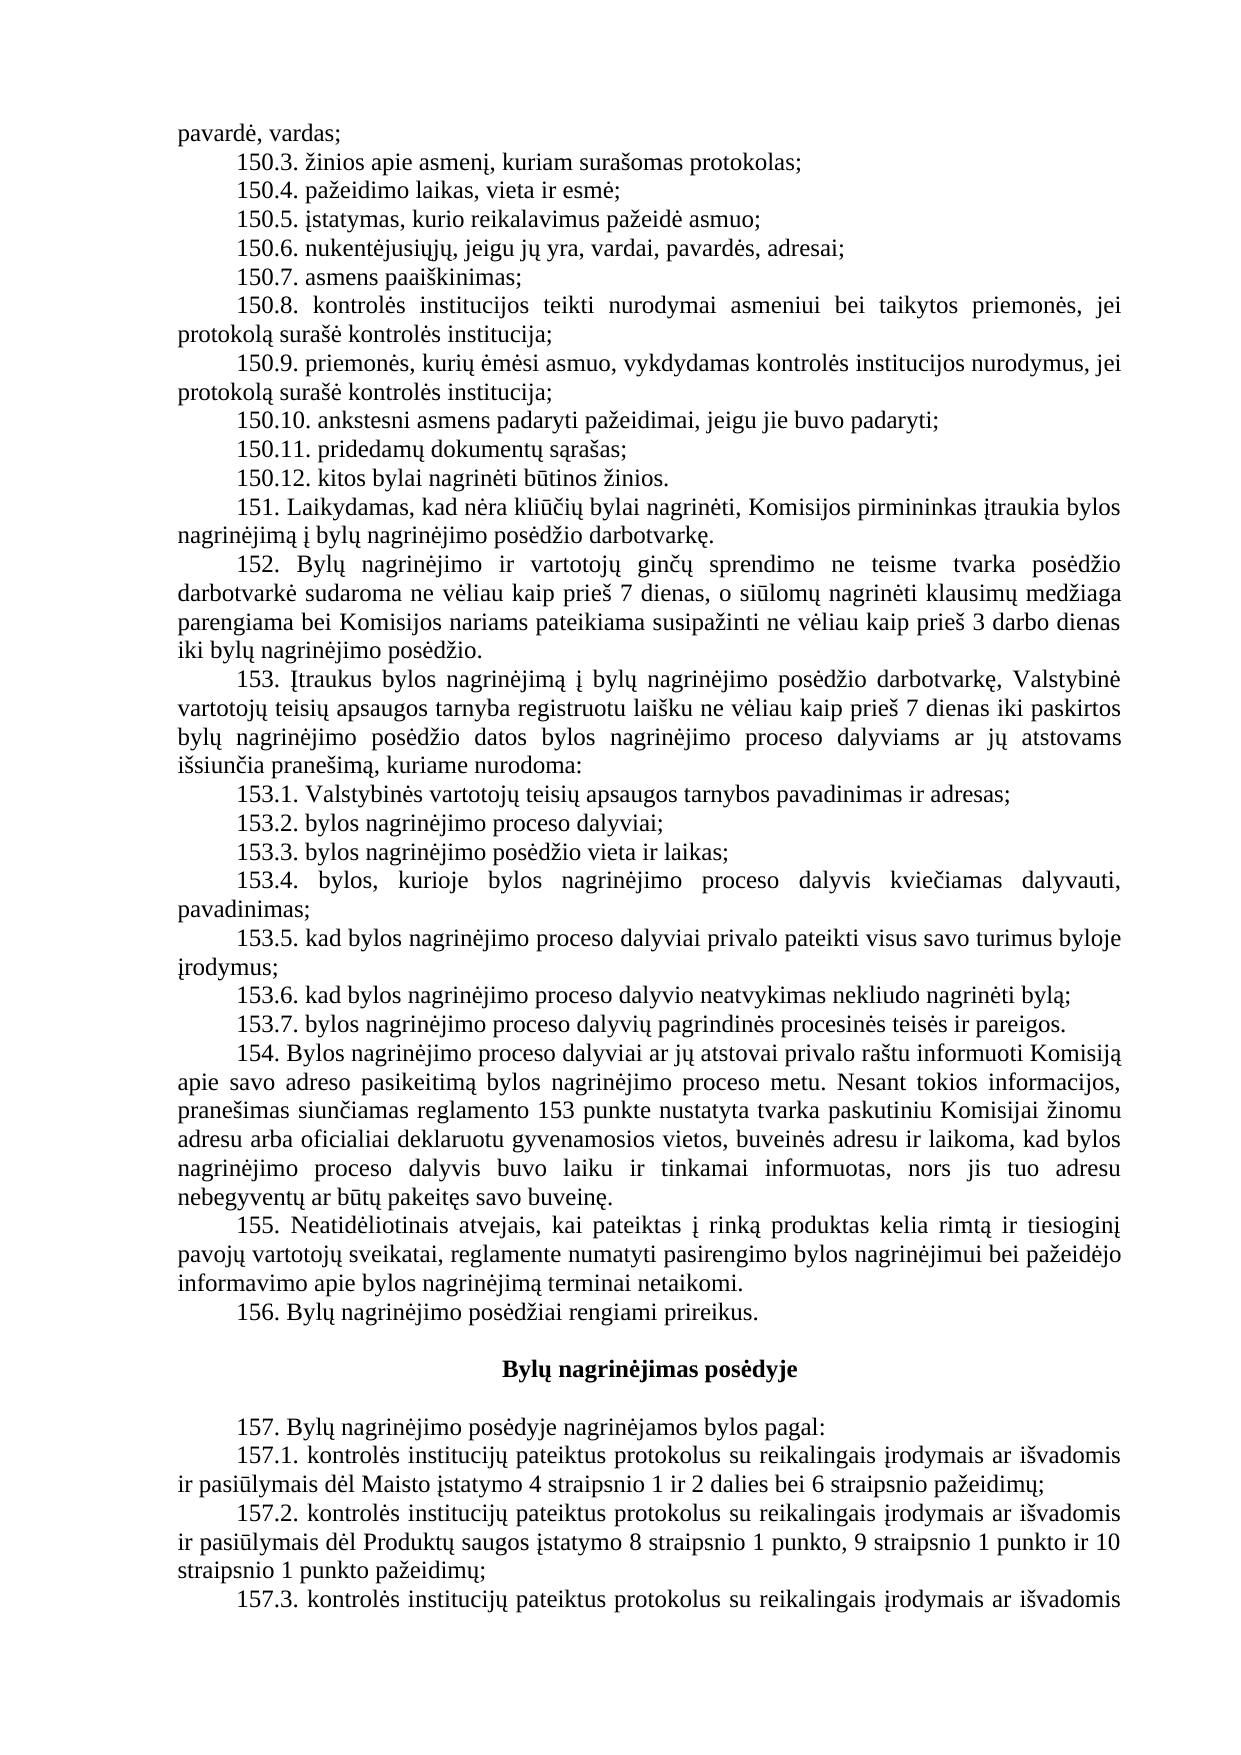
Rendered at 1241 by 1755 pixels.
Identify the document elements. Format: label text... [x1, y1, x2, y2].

text pavardė, vardas; [177, 118, 1122, 147]
text 155. Neatidėliotinais atvejais, kai pateiktas į rinką produktas kelia rimtą ir tiesioginį pavojų vartotojų sveikatai, reglamente numatyti pasirengimo bylos nagrinėjimui bei pažeidėjo informavimo apie bylos nagrinėjimą terminai netaikomi. [177, 1211, 1122, 1297]
text 150.8. kontrolės institucijos teikti nurodymai asmeniui bei taikytos priemonės, jei protokolą surašė kontrolės institucija; [177, 291, 1122, 348]
text 153.7. bylos nagrinėjimo proceso dalyvių pagrindinės procesinės teisės ir pareigos. [177, 1009, 1122, 1038]
text 150.10. ankstesni asmens padaryti pažeidimai, jeigu jie buvo padaryti; [177, 406, 1122, 434]
text 157.1. kontrolės institucijų pateiktus protokolus su reikalingais įrodymais ar išvadomis ir pasiūlymais dėl Maisto įstatymo 4 straipsnio 1 ir 2 dalies bei 6 straipsnio pažeidimų; [177, 1441, 1122, 1498]
text 153.6. kad bylos nagrinėjimo proceso dalyvio neatvykimas nekliudo nagrinėti bylą; [177, 981, 1122, 1009]
text 157. Bylų nagrinėjimo posėdyje nagrinėjamos bylos pagal: [177, 1412, 1122, 1441]
text 150.11. pridedamų dokumentų sąrašas; [177, 434, 1122, 463]
text 152. Bylų nagrinėjimo ir vartotojų ginčų sprendimo ne teisme tvarka posėdžio darbotvarkė sudaroma ne vėliau kaip prieš 7 dienas, o siūlomų nagrinėti klausimų medžiaga parengiama bei Komisijos nariams pateikiama susipažinti ne vėliau kaip prieš 3 darbo dienas iki bylų nagrinėjimo posėdžio. [177, 549, 1122, 664]
text 150.3. žinios apie asmenį, kuriam surašomas protokolas; [177, 147, 1122, 176]
text 150.6. nukentėjusiųjų, jeigu jų yra, vardai, pavardės, adresai; [177, 233, 1122, 262]
text 156. Bylų nagrinėjimo posėdžiai rengiami prireikus. [177, 1297, 1122, 1326]
text 153.2. bylos nagrinėjimo proceso dalyviai; [177, 808, 1122, 837]
text 151. Laikydamas, kad nėra kliūčių bylai nagrinėti, Komisijos pirmininkas įtraukia bylos nagrinėjimą į bylų nagrinėjimo posėdžio darbotvarkę. [177, 492, 1122, 549]
text 153. Įtraukus bylos nagrinėjimą į bylų nagrinėjimo posėdžio darbotvarkę, Valstybinė vartotojų teisių apsaugos tarnyba registruotu laišku ne vėliau kaip prieš 7 dienas iki paskirtos bylų nagrinėjimo posėdžio datos bylos nagrinėjimo proceso dalyviams ar jų atstovams išsiunčia pranešimą, kuriame nurodoma: [177, 664, 1122, 779]
text 150.4. pažeidimo laikas, vieta ir esmė; [177, 176, 1122, 204]
text 150.9. priemonės, kurių ėmėsi asmuo, vykdydamas kontrolės institucijos nurodymus, jei protokolą surašė kontrolės institucija; [177, 348, 1122, 406]
text 150.5. įstatymas, kurio reikalavimus pažeidė asmuo; [177, 204, 1122, 233]
text Bylų nagrinėjimas posėdyje [177, 1354, 1122, 1383]
text 150.12. kitos bylai nagrinėti būtinos žinios. [177, 463, 1122, 492]
text 157.3. kontrolės institucijų pateiktus protokolus su reikalingais įrodymais ar išvadomis [177, 1584, 1122, 1613]
text 153.3. bylos nagrinėjimo posėdžio vieta ir laikas; [177, 837, 1122, 866]
text 153.1. Valstybinės vartotojų teisių apsaugos tarnybos pavadinimas ir adresas; [177, 779, 1122, 808]
text 150.7. asmens paaiškinimas; [177, 262, 1122, 291]
text 153.4. bylos, kurioje bylos nagrinėjimo proceso dalyvis kviečiamas dalyvauti, pavadinimas; [177, 866, 1122, 923]
text 157.2. kontrolės institucijų pateiktus protokolus su reikalingais įrodymais ar išvadomis ir pasiūlymais dėl Produktų saugos įstatymo 8 straipsnio 1 punkto, 9 straipsnio 1 punkto ir 10 straipsnio 1 punkto pažeidimų; [177, 1498, 1122, 1584]
text 153.5. kad bylos nagrinėjimo proceso dalyviai privalo pateikti visus savo turimus byloje įrodymus; [177, 923, 1122, 981]
text 154. Bylos nagrinėjimo proceso dalyviai ar jų atstovai privalo raštu informuoti Komisiją apie savo adreso pasikeitimą bylos nagrinėjimo proceso metu. Nesant tokios informacijos, pranešimas siunčiamas reglamento 153 punkte nustatyta tvarka paskutiniu Komisijai žinomu adresu arba oficialiai deklaruotu gyvenamosios vietos, buveinės adresu ir laikoma, kad bylos nagrinėjimo proceso dalyvis buvo laiku ir tinkamai informuotas, nors jis tuo adresu nebegyventų ar būtų pakeitęs savo buveinę. [177, 1038, 1122, 1211]
